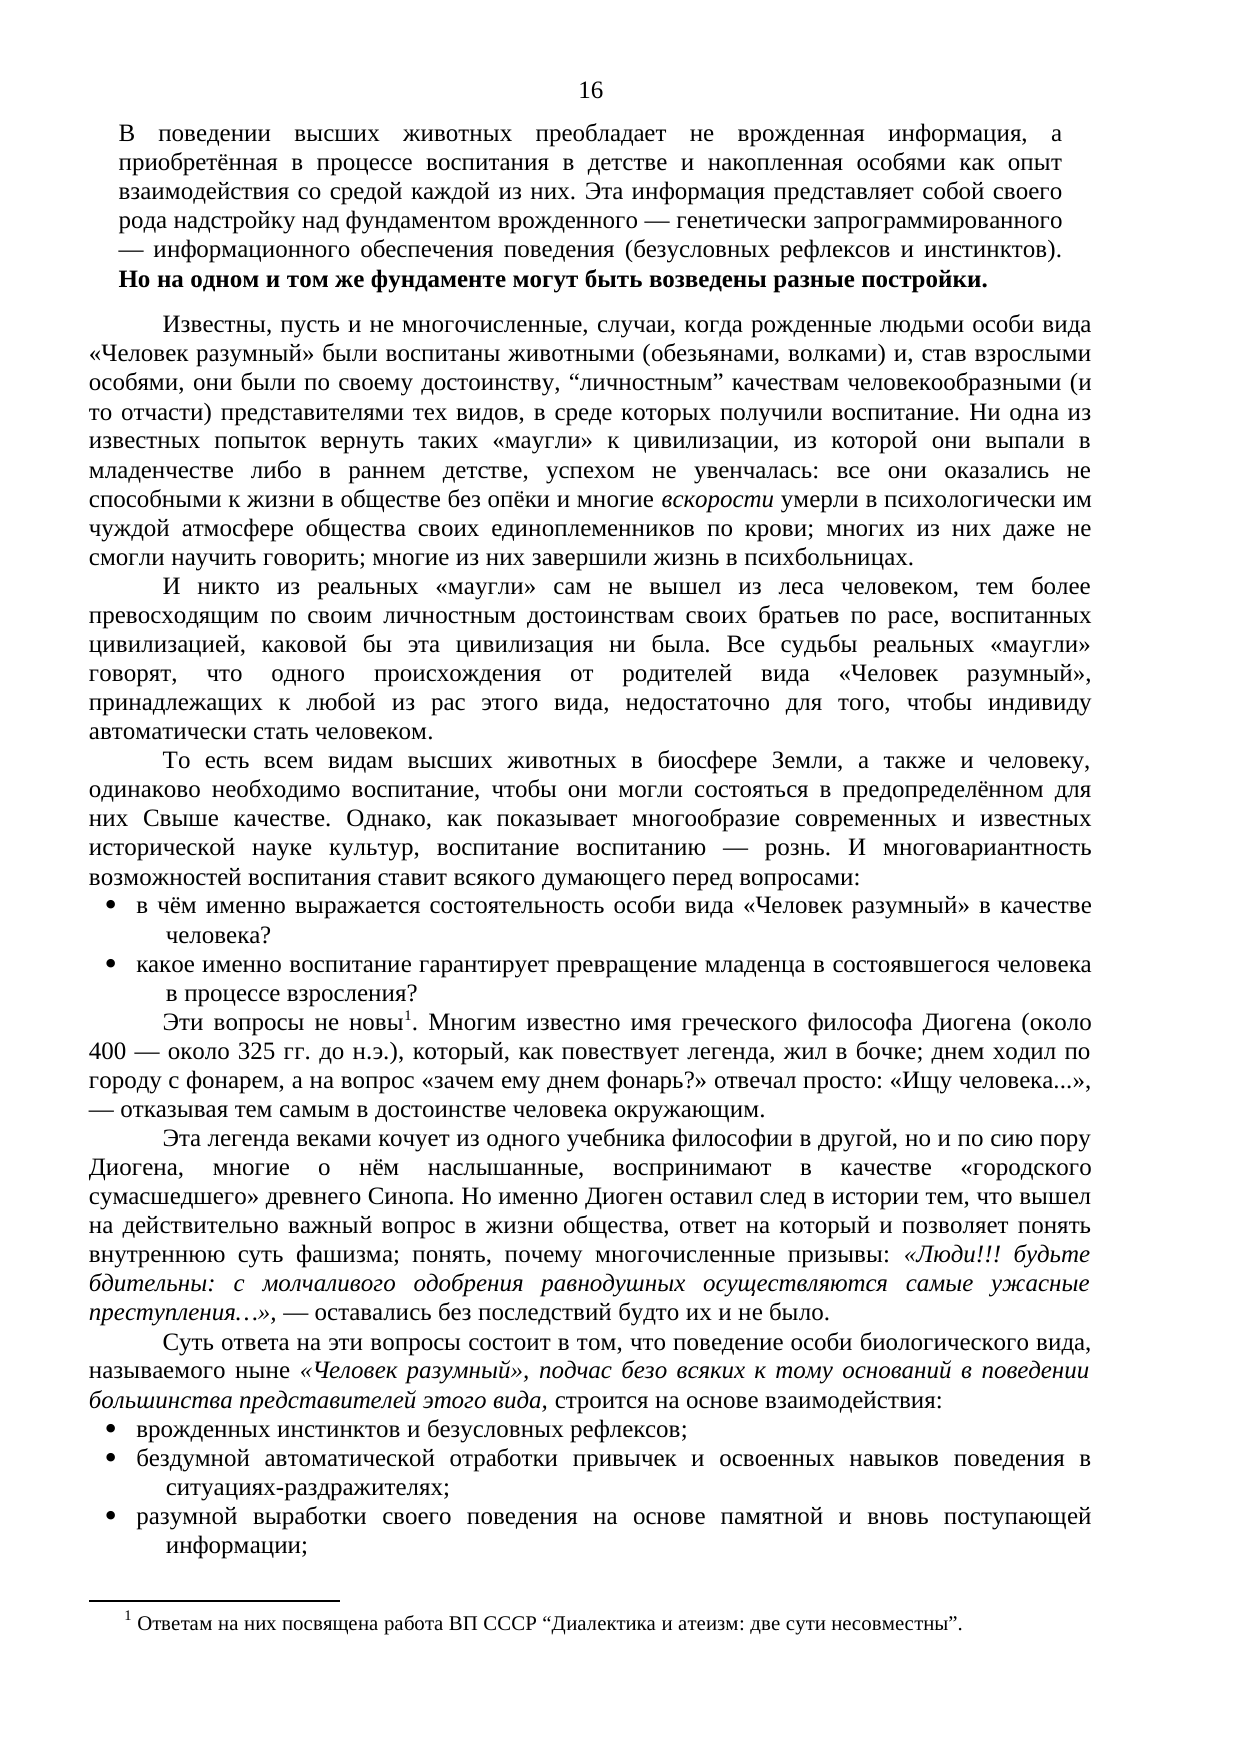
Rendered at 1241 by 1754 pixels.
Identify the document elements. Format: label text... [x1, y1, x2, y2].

text В поведении высших животных преобладает не врожденная информация, а приобретённая в процессе воспитания в детстве и накопленная особями как опыт взаимодействия со средой каждой из них. Эта информация представляет собой своего рода надстройку над фундаментом врожденного — генетически запрограммированного — информационного обеспечения поведения (безусловных рефлексов и инстинктов). Но на одном и том же фундаменте могут быть возведены разные постройки. [118, 118, 1063, 292]
text Эта легенда веками кочует из одного учебника философии в другой, но и по сию пору Диогена, многие о нём наслышанные, воспринимают в качестве «городского сумасшедшего» древнего Синопа. Но именно Диоген оставил след в истории тем, что вышел на действительно важный вопрос в жизни общества, ответ на который и позволяет понять внутреннюю суть фашизма; понять, почему многочисленные призывы: «Люди!!! будьте бдительны: с молчаливого одобрения равнодушных осуществляются самые ужасные преступления…», — оставались без последствий будто их и не было. [89, 1123, 1092, 1326]
text То есть всем видам высших животных в биосфере Земли, а также и человеку, одинаково необходимо воспитание, чтобы они могли состояться в предопределённом для них Свыше качестве. Однако, как показывает многообразие современных и известных исторической науке культур, воспитание воспитанию — рознь. И многовариантность возможностей воспитания ставит всякого думающего перед вопросами: [89, 745, 1092, 890]
list в чём именно выражается состоятельность особи вида «Человек разумный» в качестве человека? [106, 890, 1092, 948]
text Ответам на них посвящена работа ВП СССР “Диалектика и атеизм: две сути несовместны”. [89, 1607, 1092, 1636]
text Эти вопросы не новы. Многим известно имя греческого философа Диогена (около 400 — около 325 гг. до н.э.), который, как повествует легенда, жил в бочке; днем ходил по городу с фонарем, а на вопрос «зачем ему днем фонарь?» отвечал просто: «Ищу человека...», — отказывая тем самым в достоинстве человека окружающим. [89, 1007, 1092, 1123]
text Известны, пусть и не многочисленные, случаи, когда рожденные людьми особи вида «Человек разумный» были воспитаны животными (обезьянами, волками) и, став взрослыми особями, они были по своему достоинству, “личностным” качествам человекообразными (и то отчасти) представителями тех видов, в среде которых получили воспитание. Ни одна из известных попыток вернуть таких «маугли» к цивилизации, из которой они выпали в младенчестве либо в раннем детстве, успехом не увенчалась: все они оказались не способными к жизни в обществе без опёки и многие вскорости умерли в психологически им чуждой атмосфере общества своих единоплеменников по крови; многих из них даже не смогли научить говорить; многие из них завершили жизнь в психбольницах. [89, 309, 1092, 571]
list бездумной автоматической отработки привычек и освоенных навыков поведения в ситуациях-раздражителях; [106, 1443, 1092, 1501]
text Суть ответа на эти вопросы состоит в том, что поведение особи биологического вида, называемого ныне «Человек разумный», подчас безо всяких к тому оснований в поведении большинства представителей этого вида, строится на основе взаимодействия: [89, 1326, 1092, 1413]
text И никто из реальных «маугли» сам не вышел из леса человеком, тем более превосходящим по своим личностным достоинствам своих братьев по расе, воспитанных цивилизацией, каковой бы эта цивилизация ни была. Все судьбы реальных «маугли» говорят, что одного происхождения от родителей вида «Человек разумный», принадлежащих к любой из рас этого вида, недостаточно для того, чтобы индивиду автоматически стать человеком. [89, 571, 1092, 745]
list врожденных инстинктов и безусловных рефлексов; [106, 1413, 1092, 1443]
list какое именно воспитание гарантирует превращение младенца в состоявшегося человека в процессе взросления? [106, 948, 1092, 1007]
list разумной выработки своего поведения на основе памятной и вновь поступающей информации; [106, 1501, 1092, 1559]
